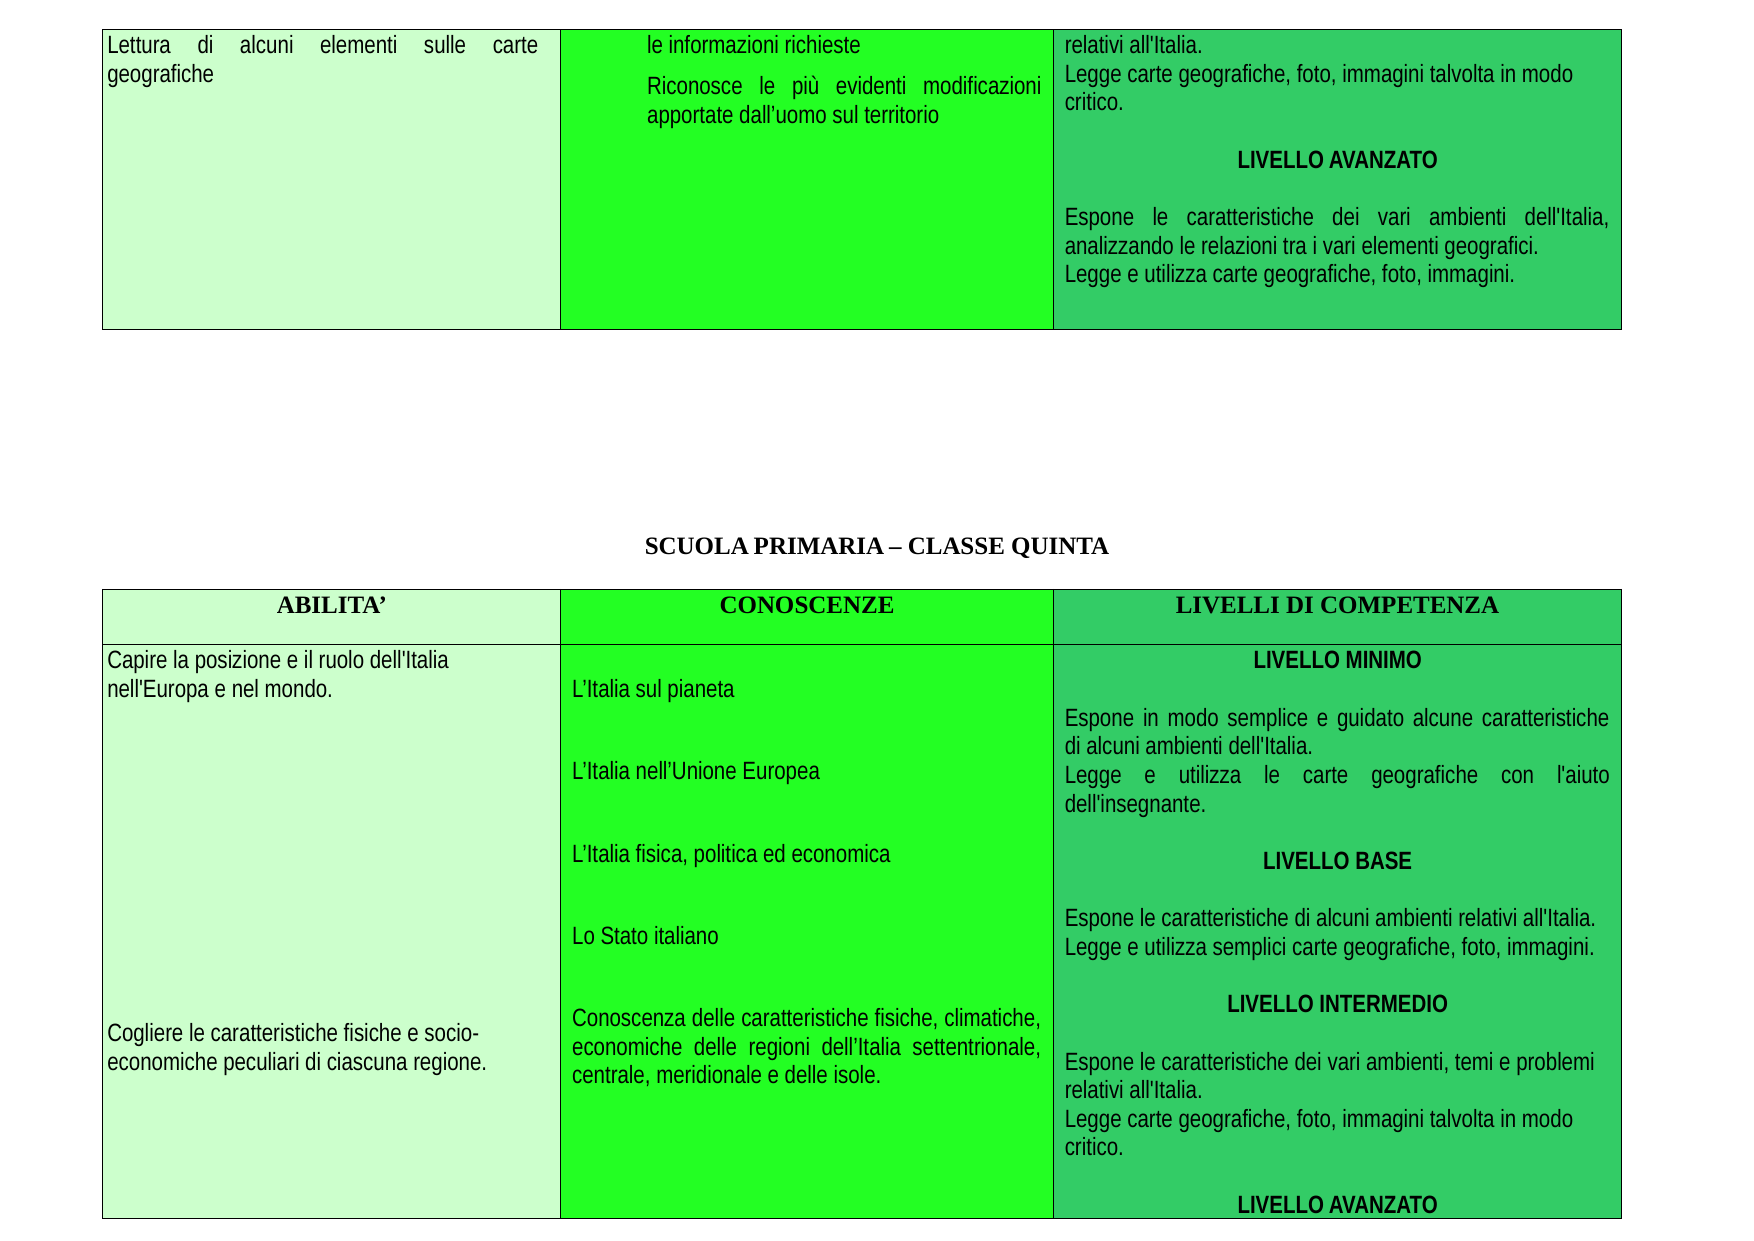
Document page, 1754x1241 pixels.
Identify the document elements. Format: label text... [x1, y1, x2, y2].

table_header ABILITA’ [103, 590, 560, 644]
table_cell Capire la posizione e il ruolo dell'Italia nell'Europa e nel mondo. Cogliere le caratteristiche fisiche e socio-economiche peculiari di ciascuna regione. [103, 645, 560, 1218]
table_header CONOSCENZE [561, 590, 1053, 644]
text SCUOLA PRIMARIA – CLASSE QUINTA [118, 531, 1636, 560]
table_cell L’Italia sul pianeta L’Italia nell’Unione Europea L’Italia fisica, politica ed economica Lo Stato italiano Conoscenza delle caratteristiche fisiche, climatiche, economiche delle regioni dell’Italia settentrionale, centrale, meridionale e delle isole. [561, 645, 1053, 1218]
table_cell le informazioni richieste Riconosce le più evidenti modificazioni apportate dall’uomo sul territorio [561, 30, 1053, 329]
table_cell LIVELLO MINIMO Espone in modo semplice e guidato alcune caratteristiche di alcuni ambienti dell'Italia. Legge e utilizza le carte geografiche con l'aiuto dell'insegnante. LIVELLO BASE Espone le caratteristiche di alcuni ambienti relativi all'Italia. Legge e utilizza semplici carte geografiche, foto, immagini. LIVELLO INTERMEDIO Espone le caratteristiche dei vari ambienti, temi e problemi relativi all'Italia. Legge carte geografiche, foto, immagini talvolta in modo critico. LIVELLO AVANZATO [1054, 645, 1621, 1218]
table_cell Lettura di alcuni elementi sulle carte geografiche [103, 30, 560, 329]
table_cell relativi all'Italia. Legge carte geografiche, foto, immagini talvolta in modo critico. LIVELLO AVANZATO Espone le caratteristiche dei vari ambienti dell'Italia, analizzando le relazioni tra i vari elementi geografici. Legge e utilizza carte geografiche, foto, immagini. [1054, 30, 1621, 329]
table_header LIVELLI DI COMPETENZA [1054, 590, 1621, 644]
